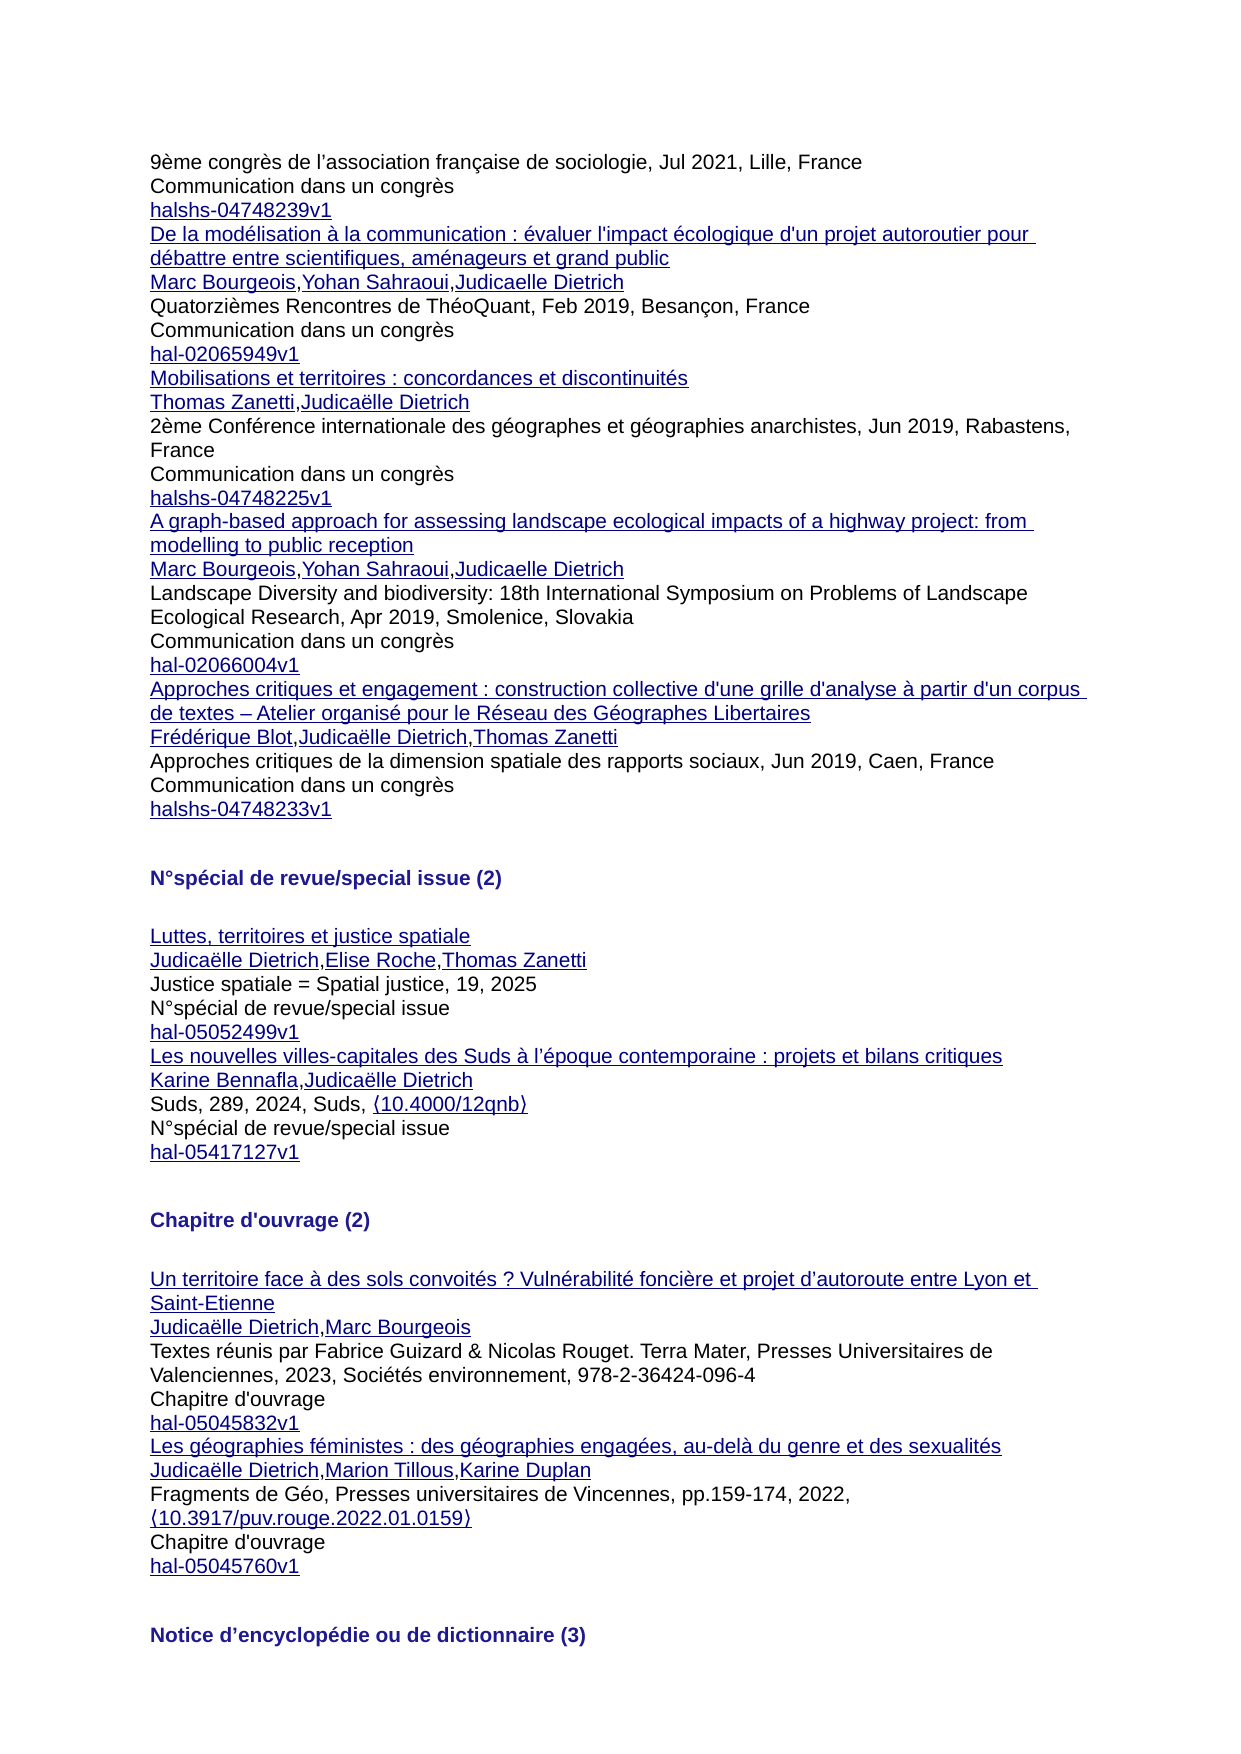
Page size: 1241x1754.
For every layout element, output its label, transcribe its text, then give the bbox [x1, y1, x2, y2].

table_header Luttes, territoires et justice spatiale Judicaëlle Dietrich,Elise Roche,Thomas Zanetti Justice spatiale = Spatial justice, 19, 2025 N°spécial de revue/special issue hal-05052499v1 [150, 924, 1090, 1044]
table_header Un territoire face à des sols convoités ? Vulnérabilité foncière et projet d’autoroute entre Lyon et Saint-Etienne Judicaëlle Dietrich,Marc Bourgeois Textes réunis par Fabrice Guizard & Nicolas Rouget. Terra Mater, Presses Universitaires de Valenciennes, 2023, Sociétés environnement, 978-2-36424-096-4 Chapitre d'ouvrage hal-05045832v1 [150, 1267, 1090, 1434]
table_cell Les nouvelles villes-capitales des Suds à l’époque contemporaine : projets et bilans critiques Karine Bennafla,Judicaëlle Dietrich Suds, 289, 2024, Suds, ⟨10.4000/12qnb⟩ N°spécial de revue/special issue hal-05417127v1 [150, 1044, 1090, 1163]
table_cell De la modélisation à la communication : évaluer l'impact écologique d'un projet autoroutier pour débattre entre scientifiques, aménageurs et grand public Marc Bourgeois,Yohan Sahraoui,Judicaelle Dietrich Quatorzièmes Rencontres de ThéoQuant, Feb 2019, Besançon, France Communication dans un congrès hal-02065949v1 [150, 222, 1090, 366]
table_cell Les géographies féministes : des géographies engagées, au-delà du genre et des sexualités Judicaëlle Dietrich,Marion Tillous,Karine Duplan Fragments de Géo, Presses universitaires de Vincennes, pp.159-174, 2022, ⟨10.3917/puv.rouge.2022.01.0159⟩ Chapitre d'ouvrage hal-05045760v1 [150, 1434, 1090, 1578]
table_cell 9ème congrès de l’association française de sociologie, Jul 2021, Lille, France Communication dans un congrès halshs-04748239v1 [150, 150, 1090, 222]
subtitle N°spécial de revue/special issue (2) [150, 866, 1090, 889]
subtitle Notice d’encyclopédie ou de dictionnaire (3) [150, 1623, 1090, 1647]
table_cell A graph-based approach for assessing landscape ecological impacts of a highway project: from modelling to public reception Marc Bourgeois,Yohan Sahraoui,Judicaelle Dietrich Landscape Diversity and biodiversity: 18th International Symposium on Problems of Landscape Ecological Research, Apr 2019, Smolenice, Slovakia Communication dans un congrès hal-02066004v1 [150, 509, 1090, 677]
table_cell Mobilisations et territoires : concordances et discontinuités Thomas Zanetti,Judicaëlle Dietrich 2ème Conférence internationale des géographes et géographies anarchistes, Jun 2019, Rabastens, France Communication dans un congrès halshs-04748225v1 [150, 366, 1090, 509]
table_cell Approches critiques et engagement : construction collective d'une grille d'analyse à partir d'un corpus de textes – Atelier organisé pour le Réseau des Géographes Libertaires Frédérique Blot,Judicaëlle Dietrich,Thomas Zanetti Approches critiques de la dimension spatiale des rapports sociaux, Jun 2019, Caen, France Communication dans un congrès halshs-04748233v1 [150, 677, 1090, 821]
subtitle Chapitre d'ouvrage (2) [150, 1208, 1090, 1232]
